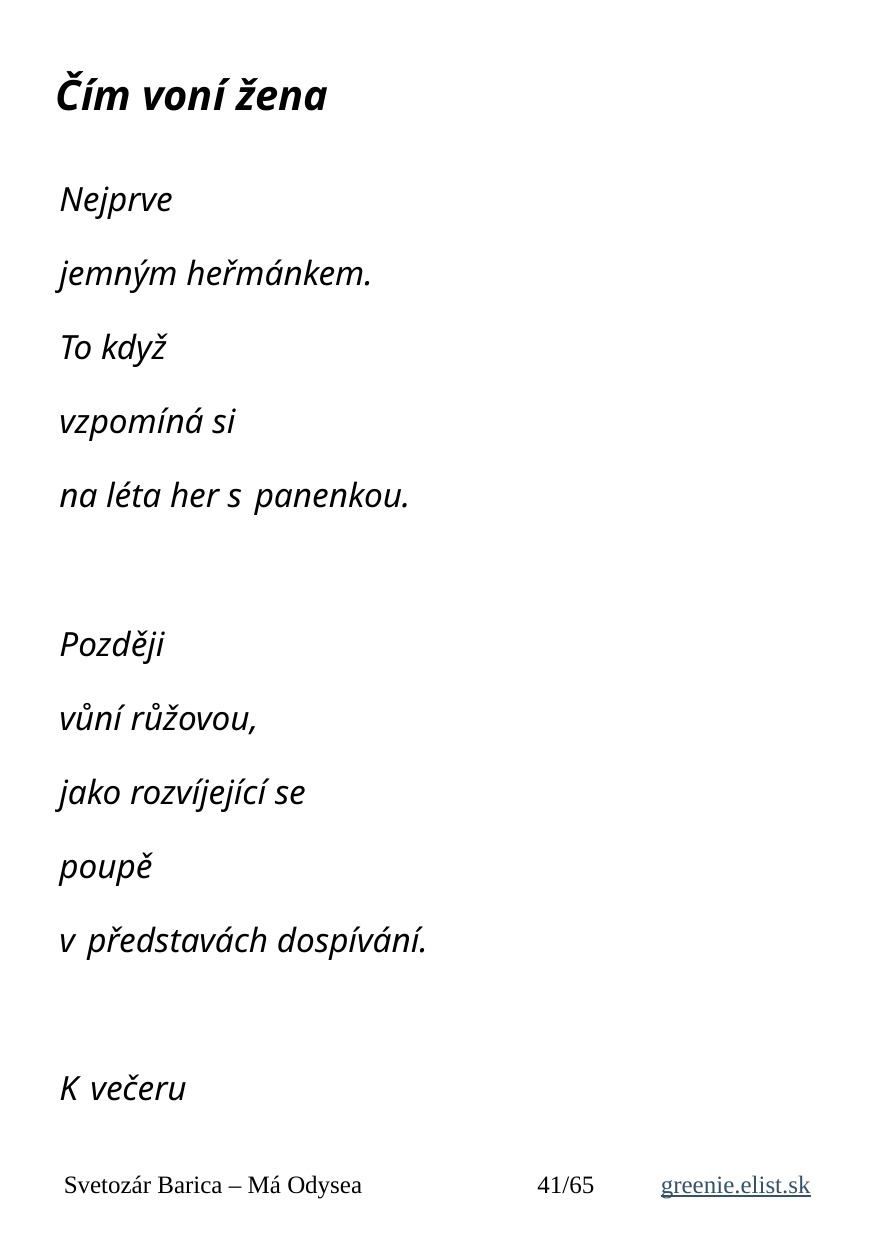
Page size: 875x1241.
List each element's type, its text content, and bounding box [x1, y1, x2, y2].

text K večeru [59, 1065, 833, 1110]
text vůní růžovou, [59, 694, 833, 740]
text na léta her s panenkou. [59, 472, 833, 518]
text jako rozvíjející se [59, 768, 833, 814]
text vzpomíná si [59, 398, 833, 444]
text Později [59, 620, 833, 666]
text Nejprve [59, 176, 833, 221]
text poupě [59, 843, 833, 888]
text v představách dospívání. [59, 917, 833, 962]
subtitle Čím voní žena [56, 66, 833, 123]
text To když [59, 324, 833, 369]
text jemným heřmánkem. [59, 250, 833, 296]
